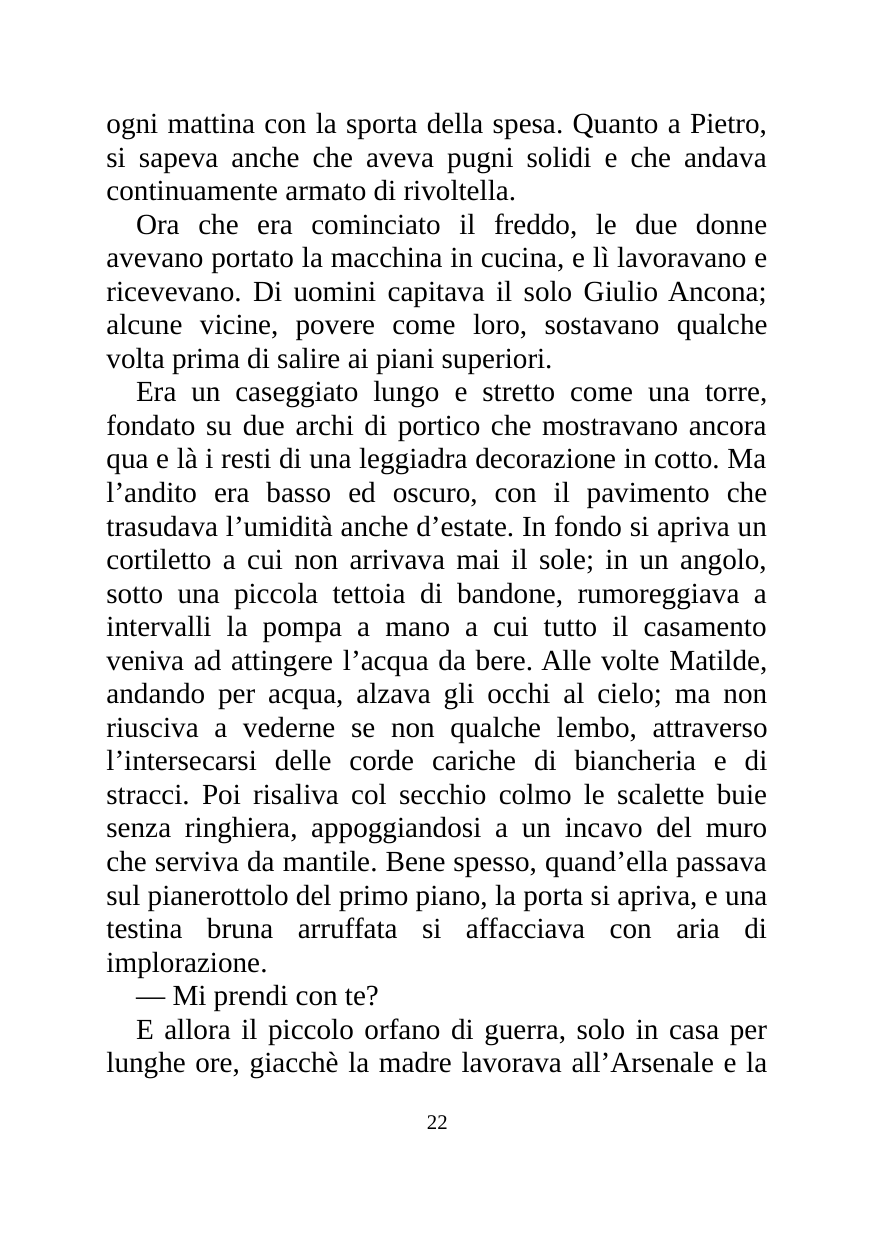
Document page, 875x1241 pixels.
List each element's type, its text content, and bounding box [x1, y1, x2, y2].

text Ora che era cominciato il freddo, le due donne avevano portato la macchina in cucina, e lì lavoravano e ricevevano. Di uomini capitava il solo Giulio Ancona; alcune vicine, povere come loro, sostavano qualche volta prima di salire ai piani superiori. [106, 207, 768, 374]
text E allora il piccolo orfano di guerra, solo in casa per lunghe ore, giacchè la madre lavorava all’Arsenale e la [106, 1012, 768, 1079]
text — Mi prendi con te? [106, 978, 768, 1012]
text Era un caseggiato lungo e stretto come una torre, fondato su due archi di portico che mostravano ancora qua e là i resti di una leggiadra decorazione in cotto. Ma l’andito era basso ed oscuro, con il pavimento che trasudava l’umidità anche d’estate. In fondo si apriva un cortiletto a cui non arrivava mai il sole; in un angolo, sotto una piccola tettoia di bandone, rumoreggiava a intervalli la pompa a mano a cui tutto il casamento veniva ad attingere l’acqua da bere. Alle volte Matilde, andando per acqua, alzava gli occhi al cielo; ma non riusciva a vederne se non qualche lembo, attraverso l’intersecarsi delle corde cariche di biancheria e di stracci. Poi risaliva col secchio colmo le scalette buie senza ringhiera, appoggiandosi a un incavo del muro che serviva da mantile. Bene spesso, quand’ella passava sul pianerottolo del primo piano, la porta si apriva, e una testina bruna arruffata si affacciava con aria di implorazione. [106, 374, 768, 978]
text ogni mattina con la sporta della spesa. Quanto a Pietro, si sapeva anche che aveva pugni solidi e che andava continuamente armato di rivoltella. [106, 106, 768, 207]
